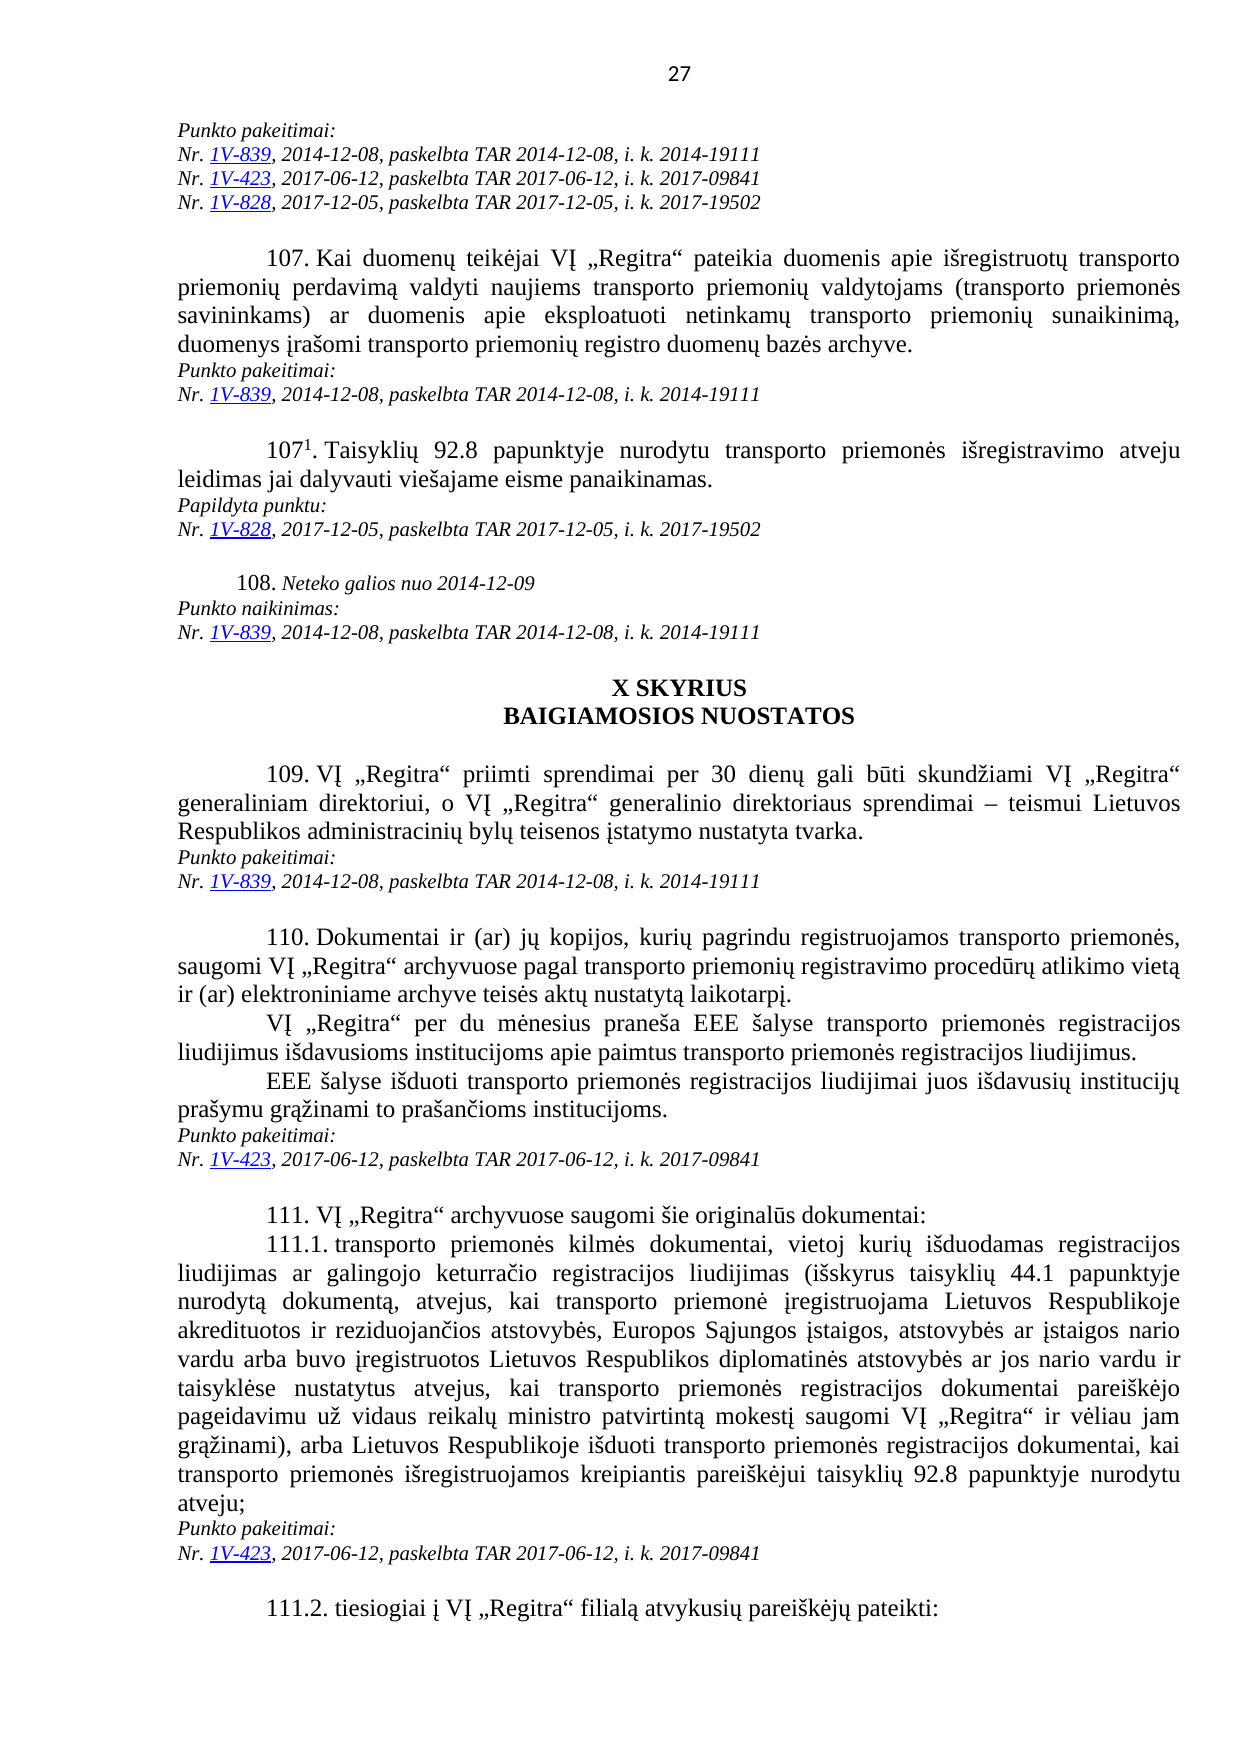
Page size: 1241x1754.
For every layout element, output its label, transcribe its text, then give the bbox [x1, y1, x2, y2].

text Nr. 1V-828, 2017-12-05, paskelbta TAR 2017-12-05, i. k. 2017-19502 [177, 190, 1181, 214]
text X SKYRIUS [177, 673, 1181, 701]
text 111. VĮ „Regitra“ archyvuose saugomi šie originalūs dokumentai: [177, 1200, 1181, 1229]
text Nr. 1V-839, 2014-12-08, paskelbta TAR 2014-12-08, i. k. 2014-19111 [177, 382, 1181, 406]
text 111.1. transporto priemonės kilmės dokumentai, vietoj kurių išduodamas registracijos liudijimas ar galingojo keturračio registracijos liudijimas (išskyrus taisyklių 44.1 papunktyje nurodytą dokumentą, atvejus, kai transporto priemonė įregistruojama Lietuvos Respublikoje akredituotos ir reziduojančios atstovybės, Europos Sąjungos įstaigos, atstovybės ar įstaigos nario vardu arba buvo įregistruotos Lietuvos Respublikos diplomatinės atstovybės ar jos nario vardu ir taisyklėse nustatytus atvejus, kai transporto priemonės registracijos dokumentai pareiškėjo pageidavimu už vidaus reikalų ministro patvirtintą mokestį saugomi VĮ „Regitra“ ir vėliau jam grąžinami), arba Lietuvos Respublikoje išduoti transporto priemonės registracijos dokumentai, kai transporto priemonės išregistruojamos kreipiantis pareiškėjui taisyklių 92.8 papunktyje nurodytu atveju; [177, 1229, 1181, 1516]
text BAIGIAMOSIOS NUOSTATOS [177, 701, 1181, 730]
text 109. VĮ „Regitra“ priimti sprendimai per 30 dienų gali būti skundžiami VĮ „Regitra“ generaliniam direktoriui, o VĮ „Regitra“ generalinio direktoriaus sprendimai – teismui Lietuvos Respublikos administracinių bylų teisenos įstatymo nustatyta tvarka. [177, 759, 1181, 845]
text 107. Kai duomenų teikėjai VĮ „Regitra“ pateikia duomenis apie išregistruotų transporto priemonių perdavimą valdyti naujiems transporto priemonių valdytojams (transporto priemonės savininkams) ar duomenis apie eksploatuoti netinkamų transporto priemonių sunaikinimą, duomenys įrašomi transporto priemonių registro duomenų bazės archyve. [177, 243, 1181, 358]
text VĮ „Regitra“ per du mėnesius praneša EEE šalyse transporto priemonės registracijos liudijimus išdavusioms institucijoms apie paimtus transporto priemonės registracijos liudijimus. [177, 1008, 1181, 1066]
text Nr. 1V-839, 2014-12-08, paskelbta TAR 2014-12-08, i. k. 2014-19111 [177, 142, 1181, 166]
text Punkto pakeitimai: [177, 1123, 1181, 1147]
text 110. Dokumentai ir (ar) jų kopijos, kurių pagrindu registruojamos transporto priemonės, saugomi VĮ „Regitra“ archyvuose pagal transporto priemonių registravimo procedūrų atlikimo vietą ir (ar) elektroniniame archyve teisės aktų nustatytą laikotarpį. [177, 922, 1181, 1008]
text Papildyta punktu: [177, 492, 1181, 517]
text Punkto pakeitimai: [177, 1516, 1181, 1540]
text Nr. 1V-423, 2017-06-12, paskelbta TAR 2017-06-12, i. k. 2017-09841 [177, 1147, 1181, 1171]
text Punkto pakeitimai: [177, 845, 1181, 869]
text 108. Neteko galios nuo 2014-12-09 [177, 569, 1181, 596]
text Punkto naikinimas: [177, 596, 1181, 620]
text Nr. 1V-423, 2017-06-12, paskelbta TAR 2017-06-12, i. k. 2017-09841 [177, 1540, 1181, 1564]
text 111.2. tiesiogiai į VĮ „Regitra“ filialą atvykusių pareiškėjų pateikti: [177, 1593, 1181, 1622]
text Nr. 1V-828, 2017-12-05, paskelbta TAR 2017-12-05, i. k. 2017-19502 [177, 517, 1181, 541]
text 1071. Taisyklių 92.8 papunktyje nurodytu transporto priemonės išregistravimo atveju leidimas jai dalyvauti viešajame eisme panaikinamas. [177, 435, 1181, 492]
text EEE šalyse išduoti transporto priemonės registracijos liudijimai juos išdavusių institucijų prašymu grąžinami to prašančioms institucijoms. [177, 1066, 1181, 1123]
text Nr. 1V-839, 2014-12-08, paskelbta TAR 2014-12-08, i. k. 2014-19111 [177, 869, 1181, 893]
text Punkto pakeitimai: [177, 358, 1181, 382]
text Punkto pakeitimai: [177, 118, 1181, 142]
text Nr. 1V-839, 2014-12-08, paskelbta TAR 2014-12-08, i. k. 2014-19111 [177, 620, 1181, 644]
text Nr. 1V-423, 2017-06-12, paskelbta TAR 2017-06-12, i. k. 2017-09841 [177, 166, 1181, 190]
